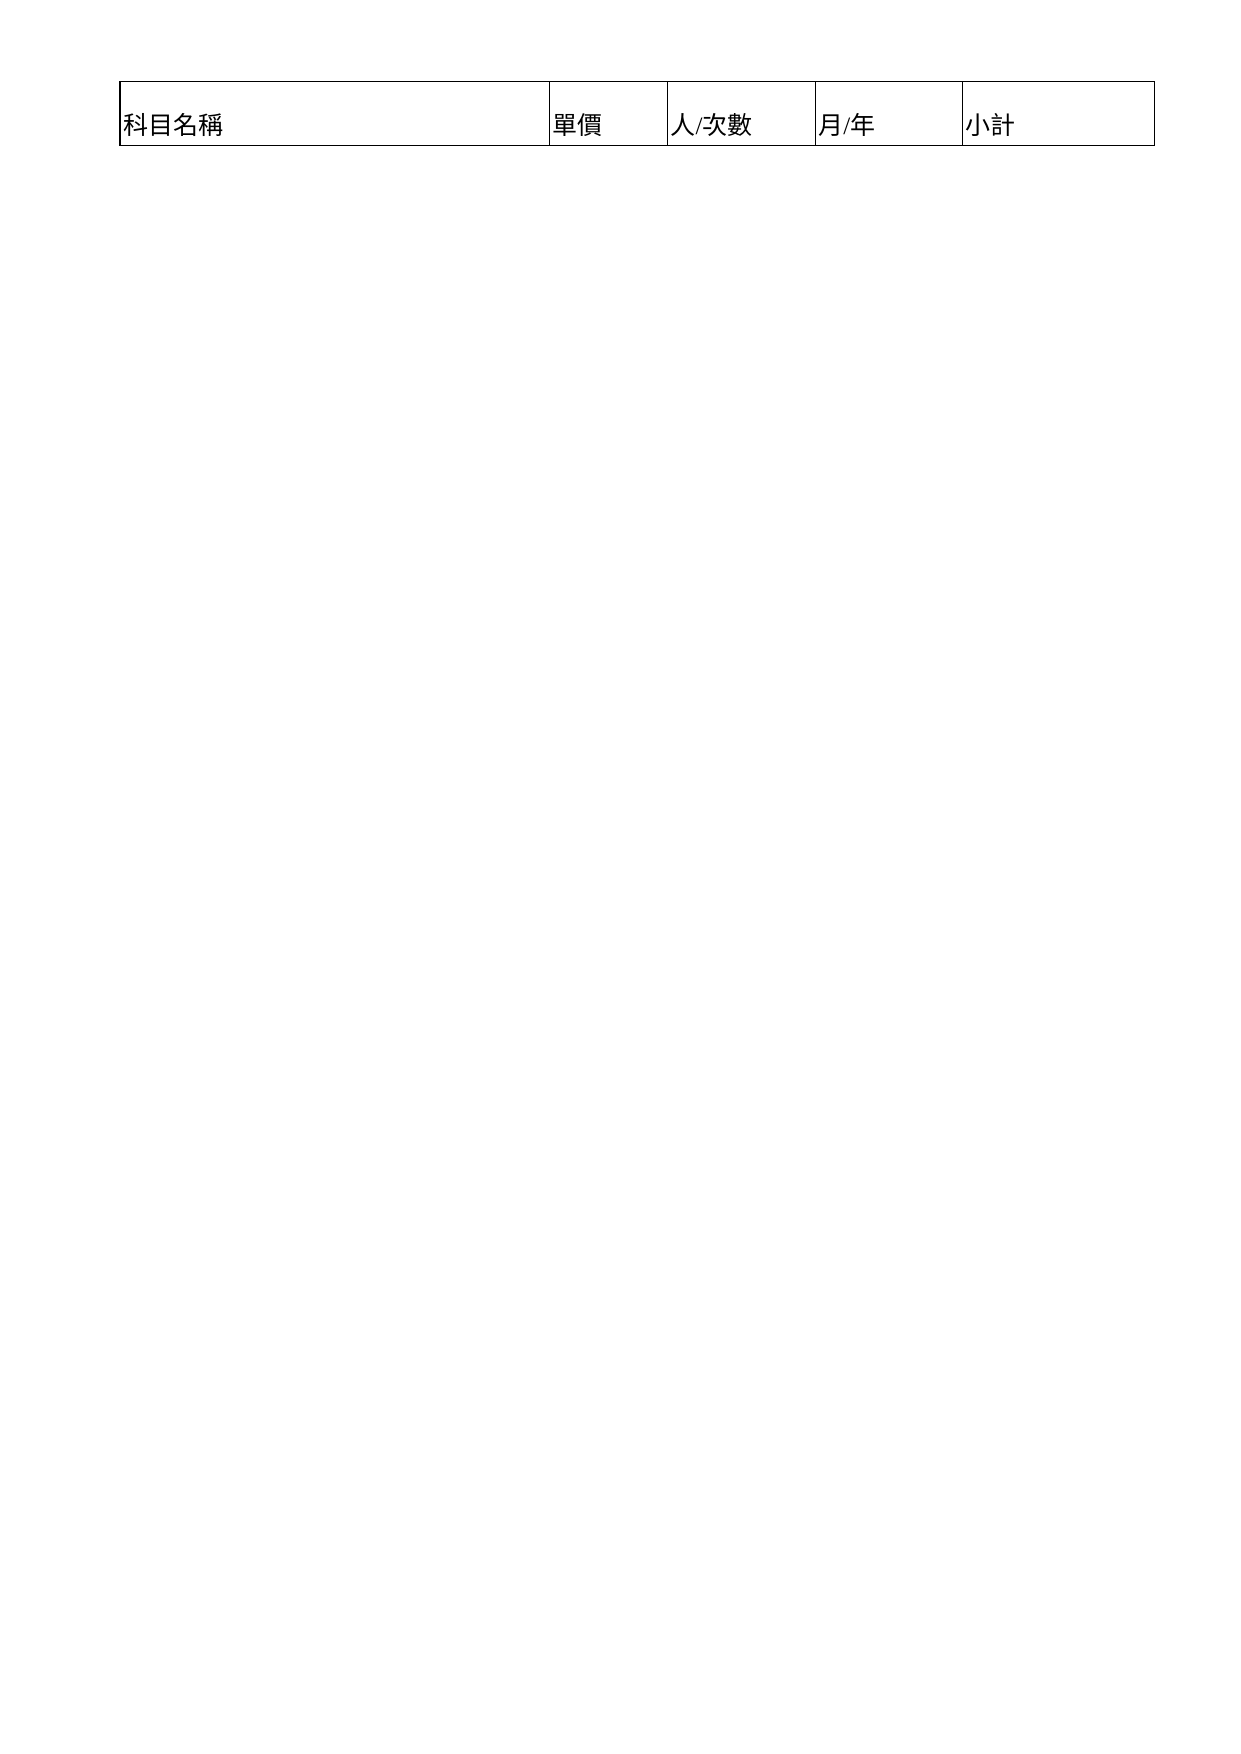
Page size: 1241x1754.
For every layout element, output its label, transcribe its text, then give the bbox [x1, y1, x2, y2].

table_header 單價 [550, 82, 667, 144]
table_header 小計 [963, 82, 1154, 144]
table_header 月/年 [816, 82, 962, 144]
table_header 人/次數 [668, 82, 815, 144]
table_header 科目名稱 [121, 82, 549, 144]
